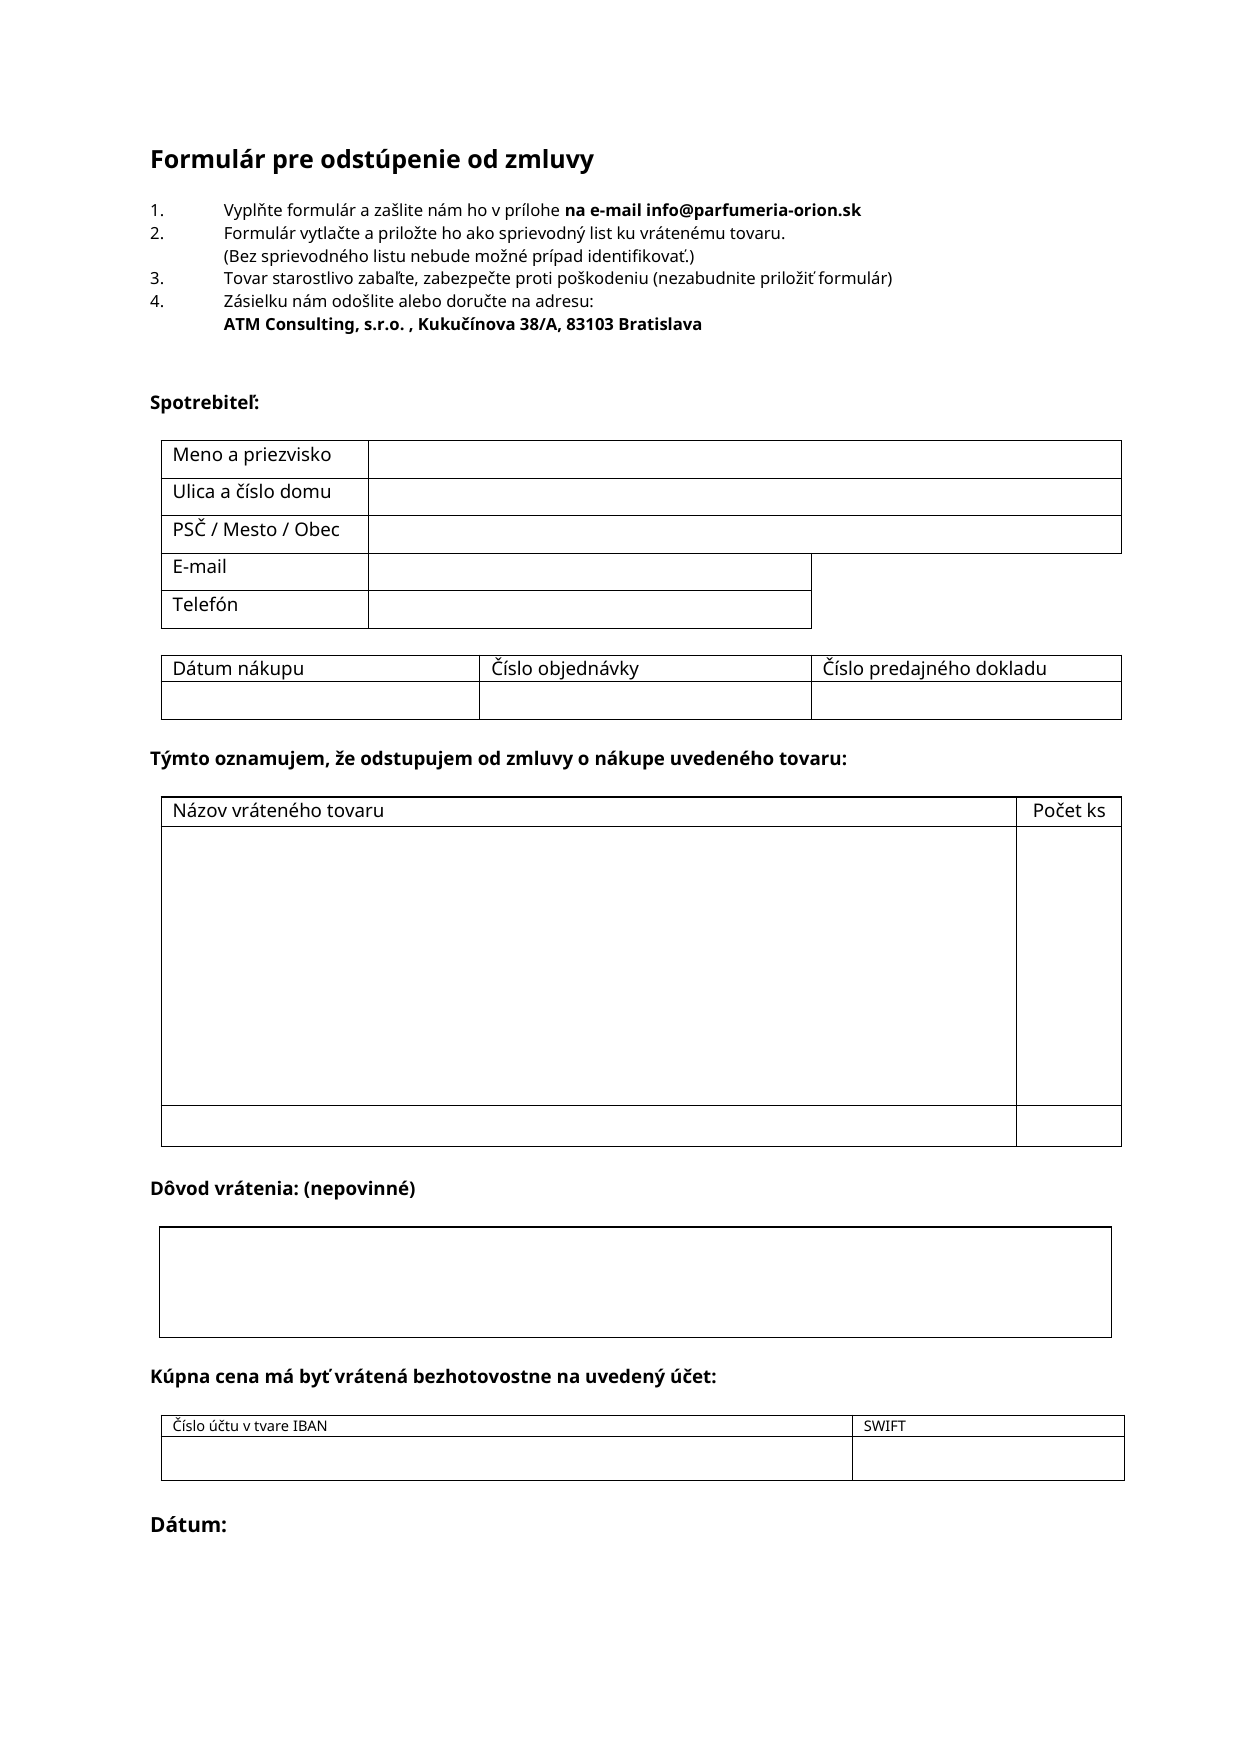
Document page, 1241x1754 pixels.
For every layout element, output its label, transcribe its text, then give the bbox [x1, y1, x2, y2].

table_header [160, 1228, 1111, 1337]
table_cell [853, 1437, 1124, 1480]
table_cell [162, 682, 479, 719]
table_cell PSČ / Mesto / Obec [162, 516, 368, 553]
table_header Číslo účtu v tvare IBAN [162, 1416, 852, 1436]
table_header SWIFT [853, 1416, 1124, 1436]
table_cell [162, 1437, 852, 1480]
table_header Dátum nákupu [162, 656, 479, 681]
text Dôvod vrátenia: (nepovinné) [150, 1175, 1090, 1201]
table_cell [812, 554, 1121, 590]
table_header Počet ks [1017, 798, 1121, 826]
table_cell [1017, 1106, 1121, 1146]
table_cell E-mail [162, 554, 368, 590]
table_cell [369, 591, 811, 628]
table_cell [162, 1106, 1016, 1146]
table_header Číslo predajného dokladu [812, 656, 1121, 681]
text Kúpna cena má byť vrátená bezhotovostne na uvedený účet: [150, 1363, 1090, 1389]
table_header [369, 441, 1121, 478]
text Týmto oznamujem, že odstupujem od zmluvy o nákupe uvedeného tovaru: [150, 745, 1090, 771]
table_cell [480, 682, 811, 719]
table_cell [162, 827, 1016, 1105]
table_cell Telefón [162, 591, 368, 628]
text Dátum: [150, 1510, 1090, 1538]
table_header Názov vráteného tovaru [162, 798, 1016, 826]
table_cell Ulica a číslo domu [162, 479, 368, 515]
table_header Meno a priezvisko [162, 441, 368, 478]
table_cell [812, 590, 1121, 628]
table_cell [369, 516, 1121, 553]
text Spotrebiteľ: [150, 389, 1090, 414]
table_cell [369, 554, 811, 590]
table_cell [812, 682, 1121, 719]
table_cell [369, 479, 1121, 515]
table_header Číslo objednávky [480, 656, 811, 681]
table_cell [1017, 827, 1121, 1105]
